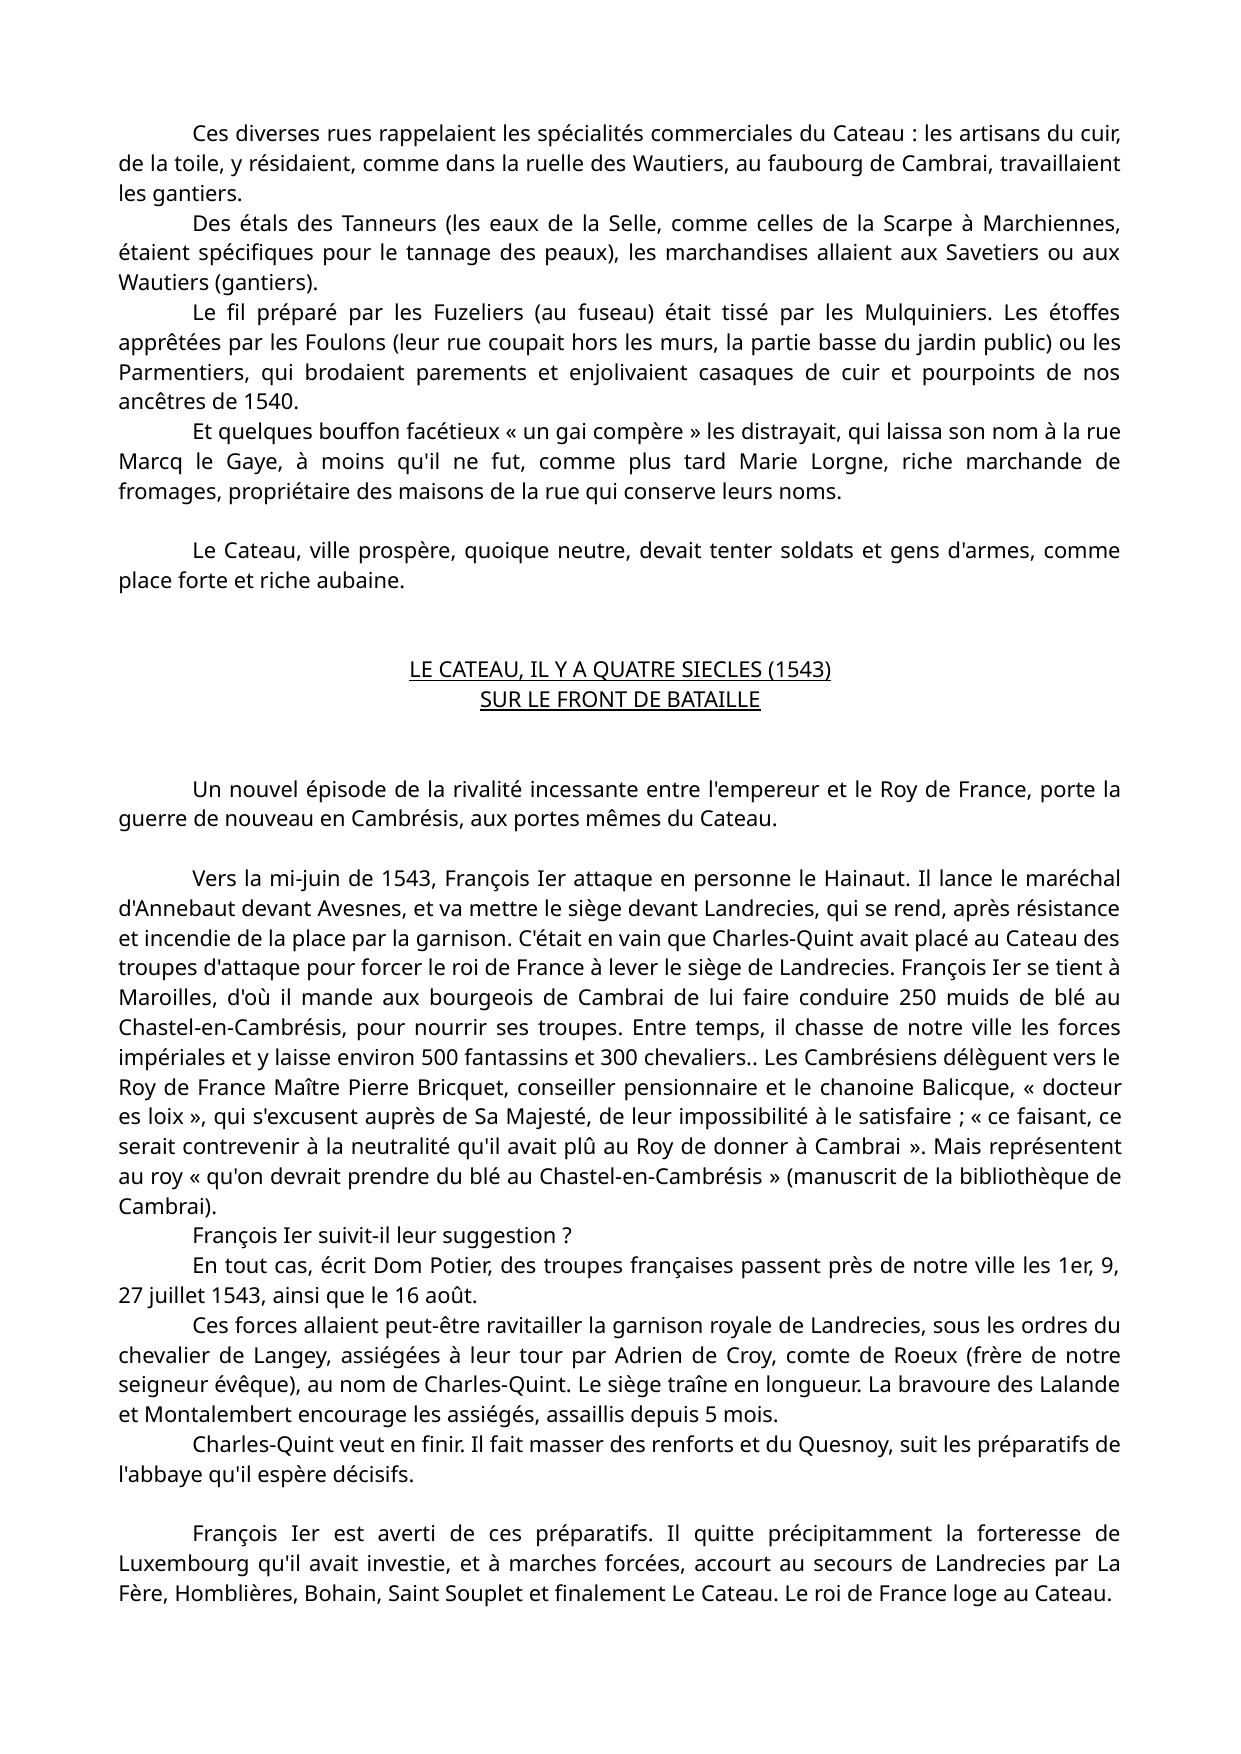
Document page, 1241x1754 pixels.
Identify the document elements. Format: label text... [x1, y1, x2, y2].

text Vers la mi-juin de 1543, François Ier attaque en personne le Hainaut. Il lance le maréchal d'Annebaut devant Avesnes, et va mettre le siège devant Landrecies, qui se rend, après résistance et incendie de la place par la garnison. C'était en vain que Charles-Quint avait placé au Cateau des troupes d'attaque pour forcer le roi de France à lever le siège de Landrecies. François Ier se tient à Maroilles, d'où il mande aux bourgeois de Cambrai de lui faire conduire 250 muids de blé au Chastel-en-Cambrésis, pour nourrir ses troupes. Entre temps, il chasse de notre ville les forces impériales et y laisse environ 500 fantassins et 300 chevaliers.. Les Cambrésiens délèguent vers le Roy de France Maître Pierre Bricquet, conseiller pensionnaire et le chanoine Balicque, « docteur es loix », qui s'excusent auprès de Sa Majesté, de leur impossibilité à le satisfaire ; « ce faisant, ce serait contrevenir à la neutralité qu'il avait plû au Roy de donner à Cambrai ». Mais représentent au roy « qu'on devrait prendre du blé au Chastel-en-Cambrésis » (manuscrit de la bibliothèque de Cambrai). [118, 863, 1122, 1220]
text Des étals des Tanneurs (les eaux de la Selle, comme celles de la Scarpe à Marchiennes, étaient spécifiques pour le tannage des peaux), les marchandises allaient aux Savetiers ou aux Wautiers (gantiers). [118, 207, 1122, 297]
text Le fil préparé par les Fuzeliers (au fuseau) était tissé par les Mulquiniers. Les étoffes apprêtées par les Foulons (leur rue coupait hors les murs, la partie basse du jardin public) ou les Parmentiers, qui brodaient parements et enjolivaient casaques de cuir et pourpoints de nos ancêtres de 1540. [118, 297, 1122, 416]
text Un nouvel épisode de la rivalité incessante entre l'empereur et le Roy de France, porte la guerre de nouveau en Cambrésis, aux portes mêmes du Cateau. [118, 773, 1122, 833]
text SUR LE FRONT DE BATAILLE [118, 684, 1122, 714]
text Charles-Quint veut en finir. Il fait masser des renforts et du Quesnoy, suit les préparatifs de l'abbaye qu'il espère décisifs. [118, 1429, 1122, 1488]
text En tout cas, écrit Dom Potier, des troupes françaises passent près de notre ville les 1er, 9, 27 juillet 1543, ainsi que le 16 août. [118, 1250, 1122, 1310]
text François Ier suivit-il leur suggestion ? [118, 1220, 1122, 1250]
text Le Cateau, ville prospère, quoique neutre, devait tenter soldats et gens d'armes, comme place forte et riche aubaine. [118, 535, 1122, 595]
text Ces diverses rues rappelaient les spécialités commerciales du Cateau : les artisans du cuir, de la toile, y résidaient, comme dans la ruelle des Wautiers, au faubourg de Cambrai, travaillaient les gantiers. [118, 118, 1122, 207]
text Et quelques bouffon facétieux « un gai compère » les distrayait, qui laissa son nom à la rue Marcq le Gaye, à moins qu'il ne fut, comme plus tard Marie Lorgne, riche marchande de fromages, propriétaire des maisons de la rue qui conserve leurs noms. [118, 416, 1122, 505]
text François Ier est averti de ces préparatifs. Il quitte précipitamment la forteresse de Luxembourg qu'il avait investie, et à marches forcées, accourt au secours de Landrecies par La Fère, Homblières, Bohain, Saint Souplet et finalement Le Cateau. Le roi de France loge au Cateau. [118, 1518, 1122, 1608]
text LE CATEAU, IL Y A QUATRE SIECLES (1543) [118, 654, 1122, 684]
text Ces forces allaient peut-être ravitailler la garnison royale de Landrecies, sous les ordres du chevalier de Langey, assiégées à leur tour par Adrien de Croy, comte de Roeux (frère de notre seigneur évêque), au nom de Charles-Quint. Le siège traîne en longueur. La bravoure des Lalande et Montalembert encourage les assiégés, assaillis depuis 5 mois. [118, 1310, 1122, 1429]
